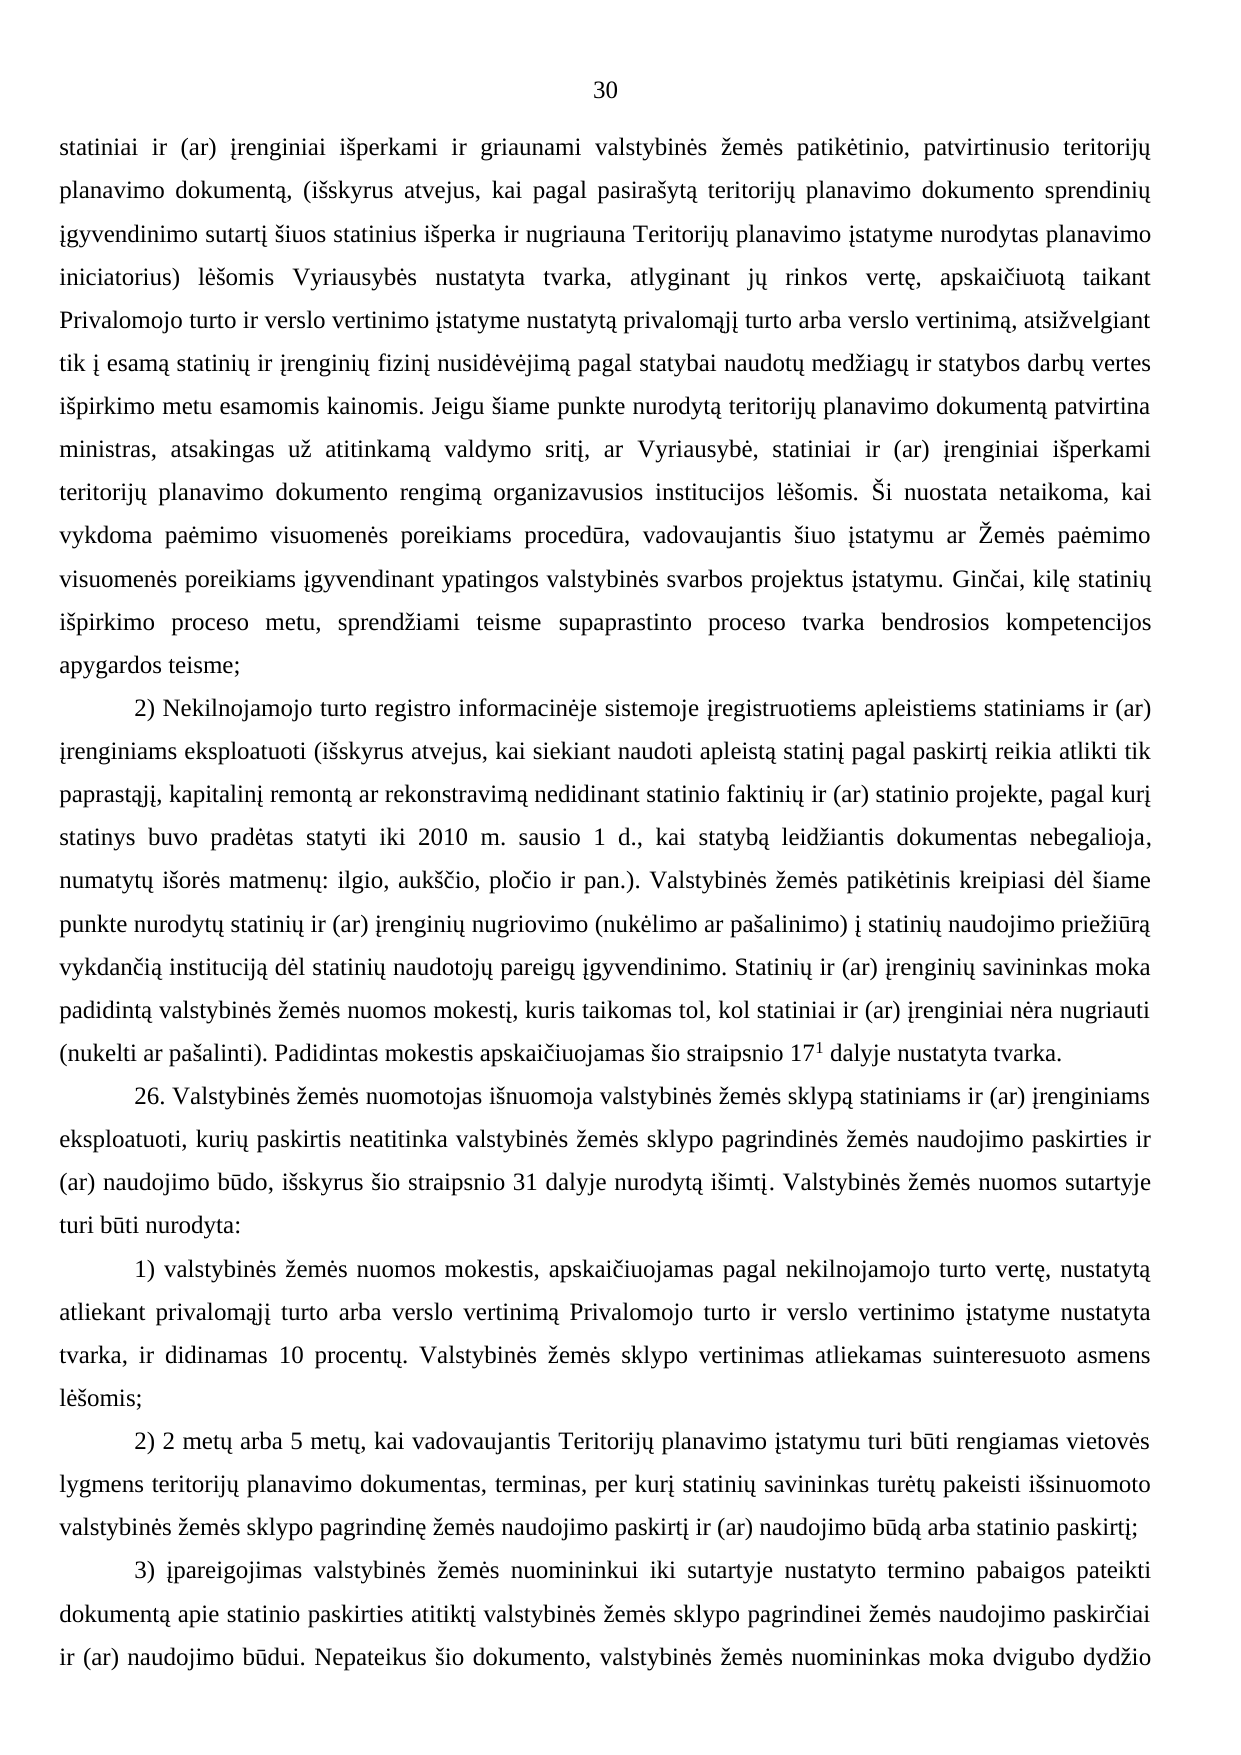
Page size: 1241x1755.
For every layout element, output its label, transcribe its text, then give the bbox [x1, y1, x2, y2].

text 26. Valstybinės žemės nuomotojas išnuomoja valstybinės žemės sklypą statiniams ir (ar) įrenginiams eksploatuoti, kurių paskirtis neatitinka valstybinės žemės sklypo pagrindinės žemės naudojimo paskirties ir (ar) naudojimo būdo, išskyrus šio straipsnio 31 dalyje nurodytą išimtį. Valstybinės žemės nuomos sutartyje turi būti nurodyta: [59, 1081, 1152, 1239]
text 2) Nekilnojamojo turto registro informacinėje sistemoje įregistruotiems apleistiems statiniams ir (ar) įrenginiams eksploatuoti (išskyrus atvejus, kai siekiant naudoti apleistą statinį pagal paskirtį reikia atlikti tik paprastąjį, kapitalinį remontą ar rekonstravimą nedidinant statinio faktinių ir (ar) statinio projekte, pagal kurį statinys buvo pradėtas statyti iki 2010 m. sausio 1 d., kai statybą leidžiantis dokumentas nebegalioja, numatytų išorės matmenų: ilgio, aukščio, pločio ir pan.). Valstybinės žemės patikėtinis kreipiasi dėl šiame punkte nurodytų statinių ir (ar) įrenginių nugriovimo (nukėlimo ar pašalinimo) į statinių naudojimo priežiūrą vykdančią instituciją dėl statinių naudotojų pareigų įgyvendinimo. Statinių ir (ar) įrenginių savininkas moka padidintą valstybinės žemės nuomos mokestį, kuris taikomas tol, kol statiniai ir (ar) įrenginiai nėra nugriauti (nukelti ar pašalinti). Padidintas mokestis apskaičiuojamas šio straipsnio 171 dalyje nustatyta tvarka. [59, 693, 1152, 1067]
text 2) 2 metų arba 5 metų, kai vadovaujantis Teritorijų planavimo įstatymu turi būti rengiamas vietovės lygmens teritorijų planavimo dokumentas, terminas, per kurį statinių savininkas turėtų pakeisti išsinuomoto valstybinės žemės sklypo pagrindinę žemės naudojimo paskirtį ir (ar) naudojimo būdą arba statinio paskirtį; [59, 1426, 1152, 1541]
text 3) įpareigojimas valstybinės žemės nuomininkui iki sutartyje nustatyto termino pabaigos pateikti dokumentą apie statinio paskirties atitiktį valstybinės žemės sklypo pagrindinei žemės naudojimo paskirčiai ir (ar) naudojimo būdui. Nepateikus šio dokumento, valstybinės žemės nuomininkas moka dvigubo dydžio [59, 1556, 1152, 1671]
text statiniai ir (ar) įrenginiai išperkami ir griaunami valstybinės žemės patikėtinio, patvirtinusio teritorijų planavimo dokumentą, (išskyrus atvejus, kai pagal pasirašytą teritorijų planavimo dokumento sprendinių įgyvendinimo sutartį šiuos statinius išperka ir nugriauna Teritorijų planavimo įstatyme nurodytas planavimo iniciatorius) lėšomis Vyriausybės nustatyta tvarka, atlyginant jų rinkos vertę, apskaičiuotą taikant Privalomojo turto ir verslo vertinimo įstatyme nustatytą privalomąjį turto arba verslo vertinimą, atsižvelgiant tik į esamą statinių ir įrenginių fizinį nusidėvėjimą pagal statybai naudotų medžiagų ir statybos darbų vertes išpirkimo metu esamomis kainomis. Jeigu šiame punkte nurodytą teritorijų planavimo dokumentą patvirtina ministras, atsakingas už atitinkamą valdymo sritį, ar Vyriausybė, statiniai ir (ar) įrenginiai išperkami teritorijų planavimo dokumento rengimą organizavusios institucijos lėšomis. Ši nuostata netaikoma, kai vykdoma paėmimo visuomenės poreikiams procedūra, vadovaujantis šiuo įstatymu ar Žemės paėmimo visuomenės poreikiams įgyvendinant ypatingos valstybinės svarbos projektus įstatymu. Ginčai, kilę statinių išpirkimo proceso metu, sprendžiami teisme supaprastinto proceso tvarka bendrosios kompetencijos apygardos teisme; [59, 132, 1152, 679]
text 1) valstybinės žemės nuomos mokestis, apskaičiuojamas pagal nekilnojamojo turto vertę, nustatytą atliekant privalomąjį turto arba verslo vertinimą Privalomojo turto ir verslo vertinimo įstatyme nustatyta tvarka, ir didinamas 10 procentų. Valstybinės žemės sklypo vertinimas atliekamas suinteresuoto asmens lėšomis; [59, 1254, 1152, 1412]
